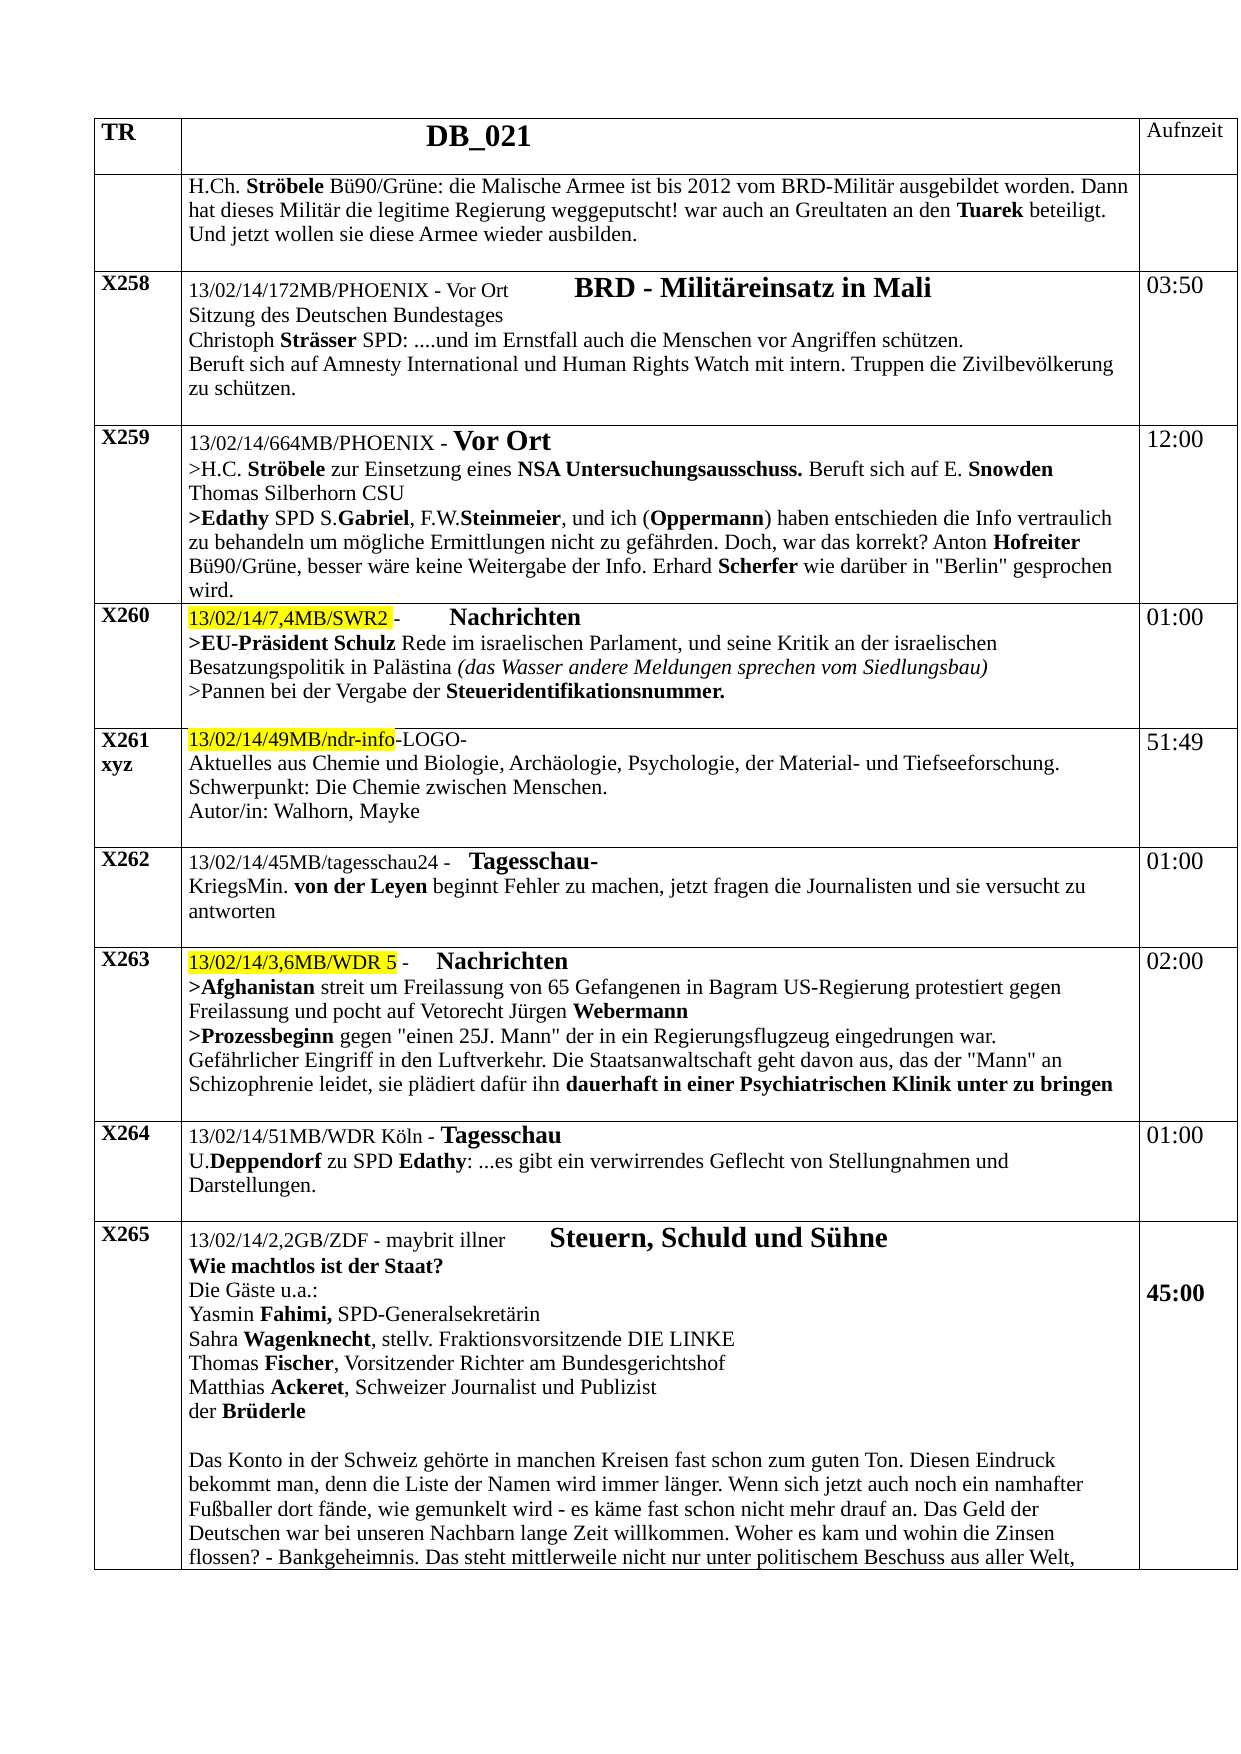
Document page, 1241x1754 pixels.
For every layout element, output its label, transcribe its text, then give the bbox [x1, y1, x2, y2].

table_cell 01:00 [1140, 604, 1237, 727]
table_cell X265 [95, 1222, 181, 1569]
table_cell 13/02/14/172MB/PHOENIX - Vor Ort BRD - Militäreinsatz in Mali Sitzung des Deutschen Bundestages Christoph Strässer SPD: ....und im Ernstfall auch die Menschen vor Angriffen schützen. Beruft sich auf Amnesty International und Human Rights Watch mit intern. Truppen die Zivilbevölkerung zu schützen. [182, 272, 1139, 424]
table_cell 45:00 [1140, 1222, 1237, 1569]
table_header Aufnzeit [1140, 119, 1237, 174]
table_cell 13/02/14/49MB/ndr-info-LOGO- Aktuelles aus Chemie und Biologie, Archäologie, Psychologie, der Material- und Tiefseeforschung. Schwerpunkt: Die Chemie zwischen Menschen. Autor/in: Walhorn, Mayke [182, 729, 1139, 847]
table_cell H.Ch. Ströbele Bü90/Grüne: die Malische Armee ist bis 2012 vom BRD-Militär ausgebildet worden. Dann hat dieses Militär die legitime Regierung weggeputscht! war auch an Greultaten an den Tuarek beteiligt. Und jetzt wollen sie diese Armee wieder ausbilden. [182, 175, 1139, 271]
table_cell 13/02/14/7,4MB/SWR2 - Nachrichten >EU-Präsident Schulz Rede im israelischen Parlament, und seine Kritik an der israelischen Besatzungspolitik in Palästina (das Wasser andere Meldungen sprechen vom Siedlungsbau) >Pannen bei der Vergabe der Steueridentifikationsnummer. [182, 604, 1139, 727]
table_cell 13/02/14/45MB/tagesschau24 - Tagesschau- KriegsMin. von der Leyen beginnt Fehler zu machen, jetzt fragen die Journalisten und sie versucht zu antworten [182, 848, 1139, 947]
table_cell X259 [95, 426, 181, 603]
table_cell 13/02/14/51MB/WDR Köln - Tagesschau U.Deppendorf zu SPD Edathy: ...es gibt ein verwirrendes Geflecht von Stellungnahmen und Darstellungen. [182, 1122, 1139, 1221]
table_cell [1140, 175, 1237, 271]
table_cell 51:49 [1140, 729, 1237, 847]
table_cell 13/02/14/664MB/PHOENIX - Vor Ort >H.C. Ströbele zur Einsetzung eines NSA Untersuchungsausschuss. Beruft sich auf E. Snowden Thomas Silberhorn CSU >Edathy SPD S.Gabriel, F.W.Steinmeier, und ich (Oppermann) haben entschieden die Info vertraulich zu behandeln um mögliche Ermittlungen nicht zu gefährden. Doch, war das korrekt? Anton Hofreiter Bü90/Grüne, besser wäre keine Weitergabe der Info. Erhard Scherfer wie darüber in "Berlin" gesprochen wird. [182, 426, 1139, 603]
table_cell [95, 175, 181, 271]
table_cell X260 [95, 604, 181, 727]
table_cell 03:50 [1140, 272, 1237, 424]
table_cell 12:00 [1140, 426, 1237, 603]
table_cell 02:00 [1140, 948, 1237, 1121]
table_cell 13/02/14/2,2GB/ZDF - maybrit illner Steuern, Schuld und Sühne Wie machtlos ist der Staat? Die Gäste u.a.: Yasmin Fahimi, SPD-Generalsekretärin Sahra Wagenknecht, stellv. Fraktionsvorsitzende DIE LINKE Thomas Fischer, Vorsitzender Richter am Bundesgerichtshof Matthias Ackeret, Schweizer Journalist und Publizist der Brüderle Das Konto in der Schweiz gehörte in manchen Kreisen fast schon zum guten Ton. Diesen Eindruck bekommt man, denn die Liste der Namen wird immer länger. Wenn sich jetzt auch noch ein namhafter Fußballer dort fände, wie gemunkelt wird - es käme fast schon nicht mehr drauf an. Das Geld der Deutschen war bei unseren Nachbarn lange Zeit willkommen. Woher es kam und wohin die Zinsen flossen? - Bankgeheimnis. Das steht mittlerweile nicht nur unter politischem Beschuss aus aller Welt, [182, 1222, 1139, 1569]
table_cell X261 xyz [95, 729, 181, 847]
table_header TR [95, 119, 181, 174]
table_cell 01:00 [1140, 848, 1237, 947]
table_cell 01:00 [1140, 1122, 1237, 1221]
table_cell X264 [95, 1122, 181, 1221]
table_cell 13/02/14/3,6MB/WDR 5 - Nachrichten >Afghanistan streit um Freilassung von 65 Gefangenen in Bagram US-Regierung protestiert gegen Freilassung und pocht auf Vetorecht Jürgen Webermann >Prozessbeginn gegen "einen 25J. Mann" der in ein Regierungsflugzeug eingedrungen war. Gefährlicher Eingriff in den Luftverkehr. Die Staatsanwaltschaft geht davon aus, das der "Mann" an Schizophrenie leidet, sie plädiert dafür ihn dauerhaft in einer Psychiatrischen Klinik unter zu bringen [182, 948, 1139, 1121]
table_header DB_021 [182, 119, 1139, 174]
table_cell X262 [95, 848, 181, 947]
table_cell X263 [95, 948, 181, 1121]
table_cell X258 [95, 272, 181, 424]
